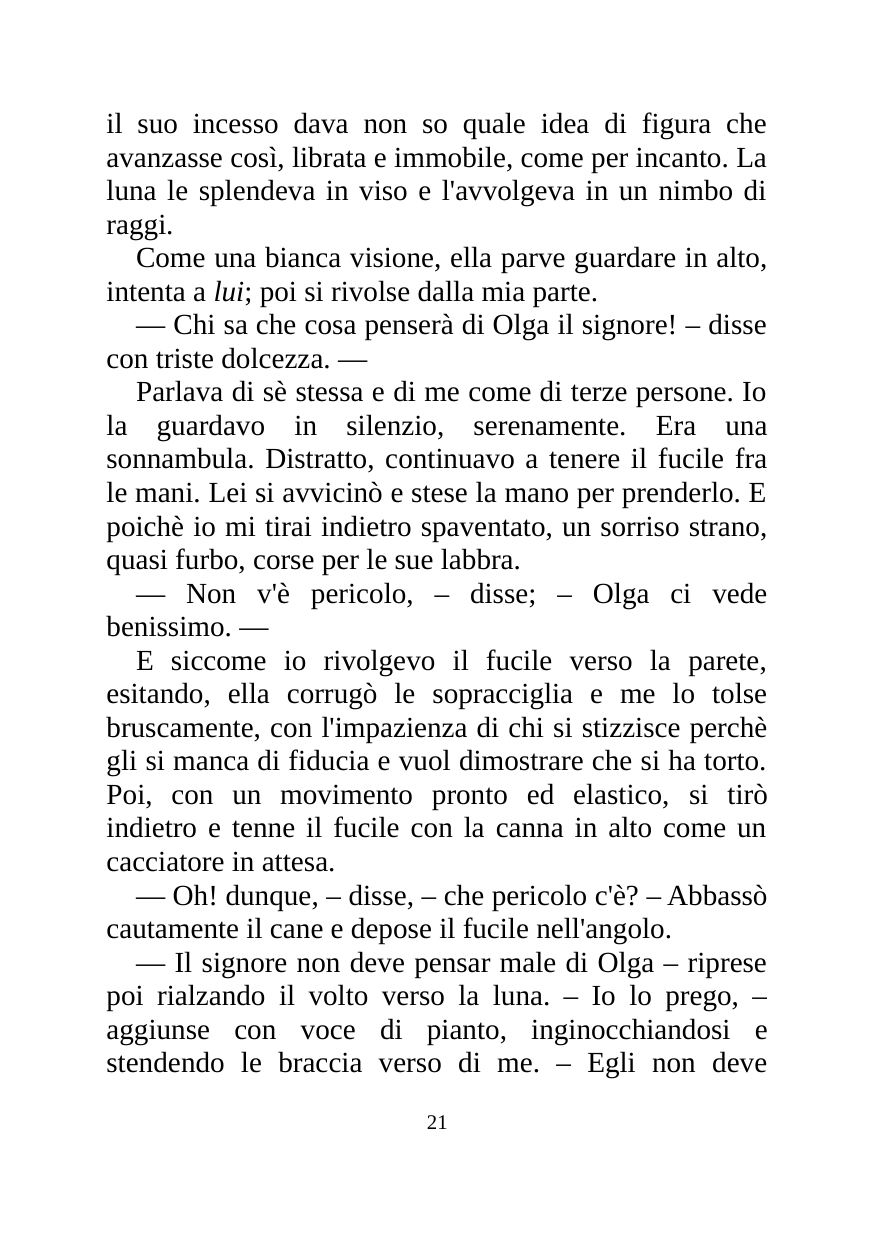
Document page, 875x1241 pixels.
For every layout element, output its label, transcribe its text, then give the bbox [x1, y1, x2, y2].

text il suo incesso dava non so quale idea di figura che avanzasse così, librata e immobile, come per incanto. La luna le splendeva in viso e l'avvolgeva in un nimbo di raggi. [106, 106, 768, 240]
text Come una bianca visione, ella parve guardare in alto, intenta a lui; poi si rivolse dalla mia parte. [106, 240, 768, 307]
text — Il signore non deve pensar male di Olga – riprese poi rialzando il volto verso la luna. – Io lo prego, – aggiunse con voce di pianto, inginocchiandosi e stendendo le braccia verso di me. – Egli non deve [106, 945, 768, 1079]
text — Chi sa che cosa penserà di Olga il signore! – disse con triste dolcezza. — [106, 307, 768, 374]
text E siccome io rivolgevo il fucile verso la parete, esitando, ella corrugò le sopracciglia e me lo tolse bruscamente, con l'impazienza di chi si stizzisce perchè gli si manca di fiducia e vuol dimostrare che si ha torto. Poi, con un movimento pronto ed elastico, si tirò indietro e tenne il fucile con la canna in alto come un cacciatore in attesa. [106, 643, 768, 878]
text — Oh! dunque, – disse, – che pericolo c'è? – Abbassò cautamente il cane e depose il fucile nell'angolo. [106, 878, 768, 945]
text Parlava di sè stessa e di me come di terze persone. Io la guardavo in silenzio, serenamente. Era una sonnambula. Distratto, continuavo a tenere il fucile fra le mani. Lei si avvicinò e stese la mano per prenderlo. E poichè io mi tirai indietro spaventato, un sorriso strano, quasi furbo, corse per le sue labbra. [106, 374, 768, 576]
text — Non v'è pericolo, – disse; – Olga ci vede benissimo. — [106, 576, 768, 643]
